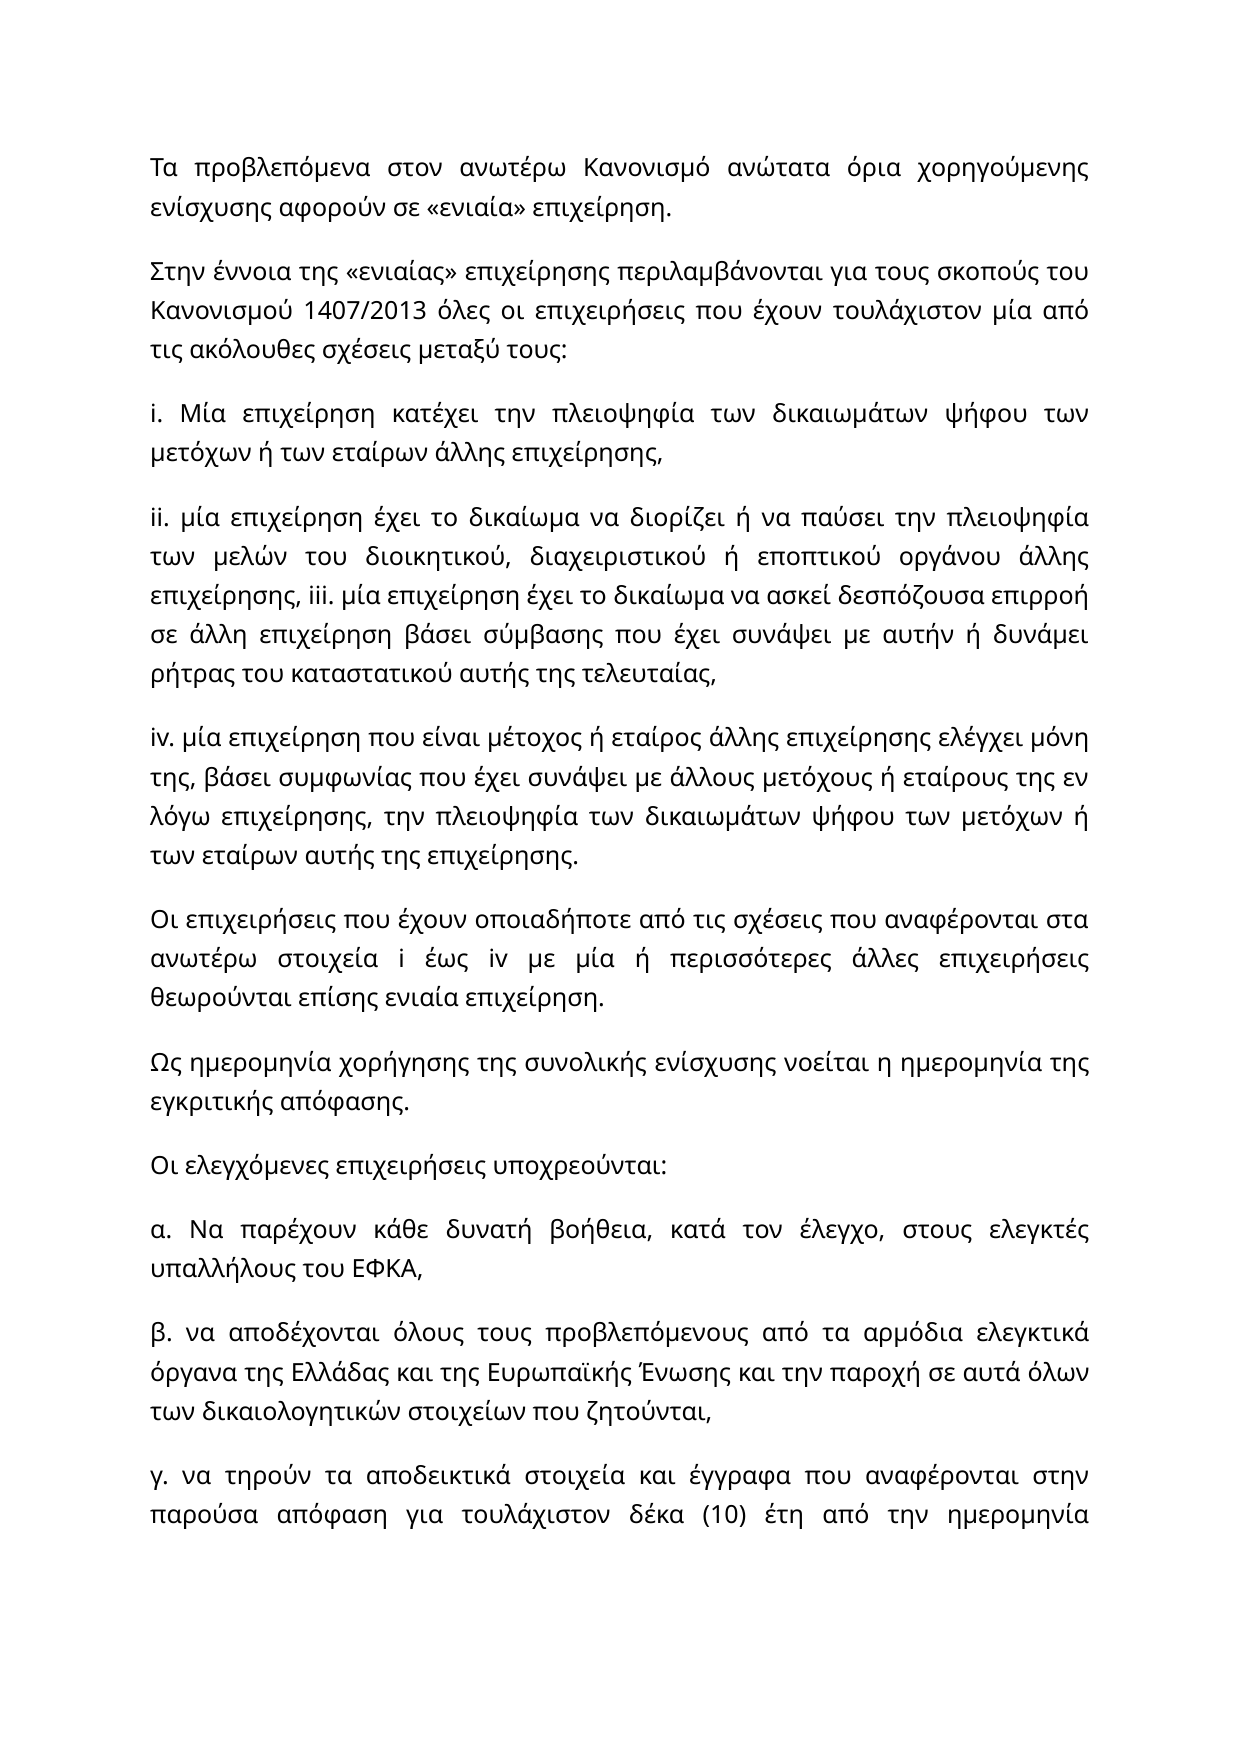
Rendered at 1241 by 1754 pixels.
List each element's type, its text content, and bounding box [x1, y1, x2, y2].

text Οι επιχειρήσεις που έχουν οποιαδήποτε από τις σχέσεις που αναφέρονται στα ανωτέρω στοιχεία i έως iv με μία ή περισσότερες άλλες επιχειρήσεις θεωρούνται επίσης ενιαία επιχείρηση. [150, 902, 1090, 1014]
text ii. μία επιχείρηση έχει το δικαίωμα να διορίζει ή να παύσει την πλειοψηφία των μελών του διοικητικού, διαχειριστικού ή εποπτικού οργάνου άλλης επιχείρησης, iii. μία επιχείρηση έχει το δικαίωμα να ασκεί δεσπόζουσα επιρροή σε άλλη επιχείρηση βάσει σύμβασης που έχει συνάψει με αυτήν ή δυνάμει ρήτρας του καταστατικού αυτής της τελευταίας, [150, 499, 1090, 690]
text α. Nα παρέχουν κάθε δυνατή βοήθεια, κατά τον έλεγχο, στους ελεγκτές υπαλλήλους του ΕΦΚΑ, [150, 1212, 1090, 1285]
text β. να αποδέχονται όλους τους προβλεπόμενους από τα αρμόδια ελεγκτικά όργανα της Ελλάδας και της Ευρωπαϊκής Ένωσης και την παροχή σε αυτά όλων των δικαιολογητικών στοιχείων που ζητούνται, [150, 1315, 1090, 1427]
text Ως ημερομηνία χορήγησης της συνολικής ενίσχυσης νοείται η ημερομηνία της εγκριτικής απόφασης. [150, 1044, 1090, 1117]
text iv. μία επιχείρηση που είναι μέτοχος ή εταίρος άλλης επιχείρησης ελέγχει μόνη της, βάσει συμφωνίας που έχει συνάψει με άλλους μετόχους ή εταίρους της εν λόγω επιχείρησης, την πλειοψηφία των δικαιωμάτων ψήφου των μετόχων ή των εταίρων αυτής της επιχείρησης. [150, 720, 1090, 872]
text Οι ελεγχόμενες επιχειρήσεις υποχρεούνται: [150, 1147, 1090, 1182]
text i. Mία επιχείρηση κατέχει την πλειοψηφία των δικαιωμάτων ψήφου των μετόχων ή των εταίρων άλλης επιχείρησης, [150, 396, 1090, 469]
text Στην έννοια της «ενιαίας» επιχείρησης περιλαμβάνονται για τους σκοπούς του Κανονισμού 1407/2013 όλες οι επιχειρήσεις που έχουν τουλάχιστον μία από τις ακόλουθες σχέσεις μεταξύ τους: [150, 253, 1090, 366]
text Τα προβλεπόμενα στον ανωτέρω Κανονισμό ανώτατα όρια χορηγούμενης ενίσχυσης αφορούν σε «ενιαία» επιχείρηση. [150, 150, 1090, 223]
text γ. να τηρούν τα αποδεικτικά στοιχεία και έγγραφα που αναφέρονται στην παρούσα απόφαση για τουλάχιστον δέκα (10) έτη από την ημερομηνία [150, 1457, 1090, 1531]
